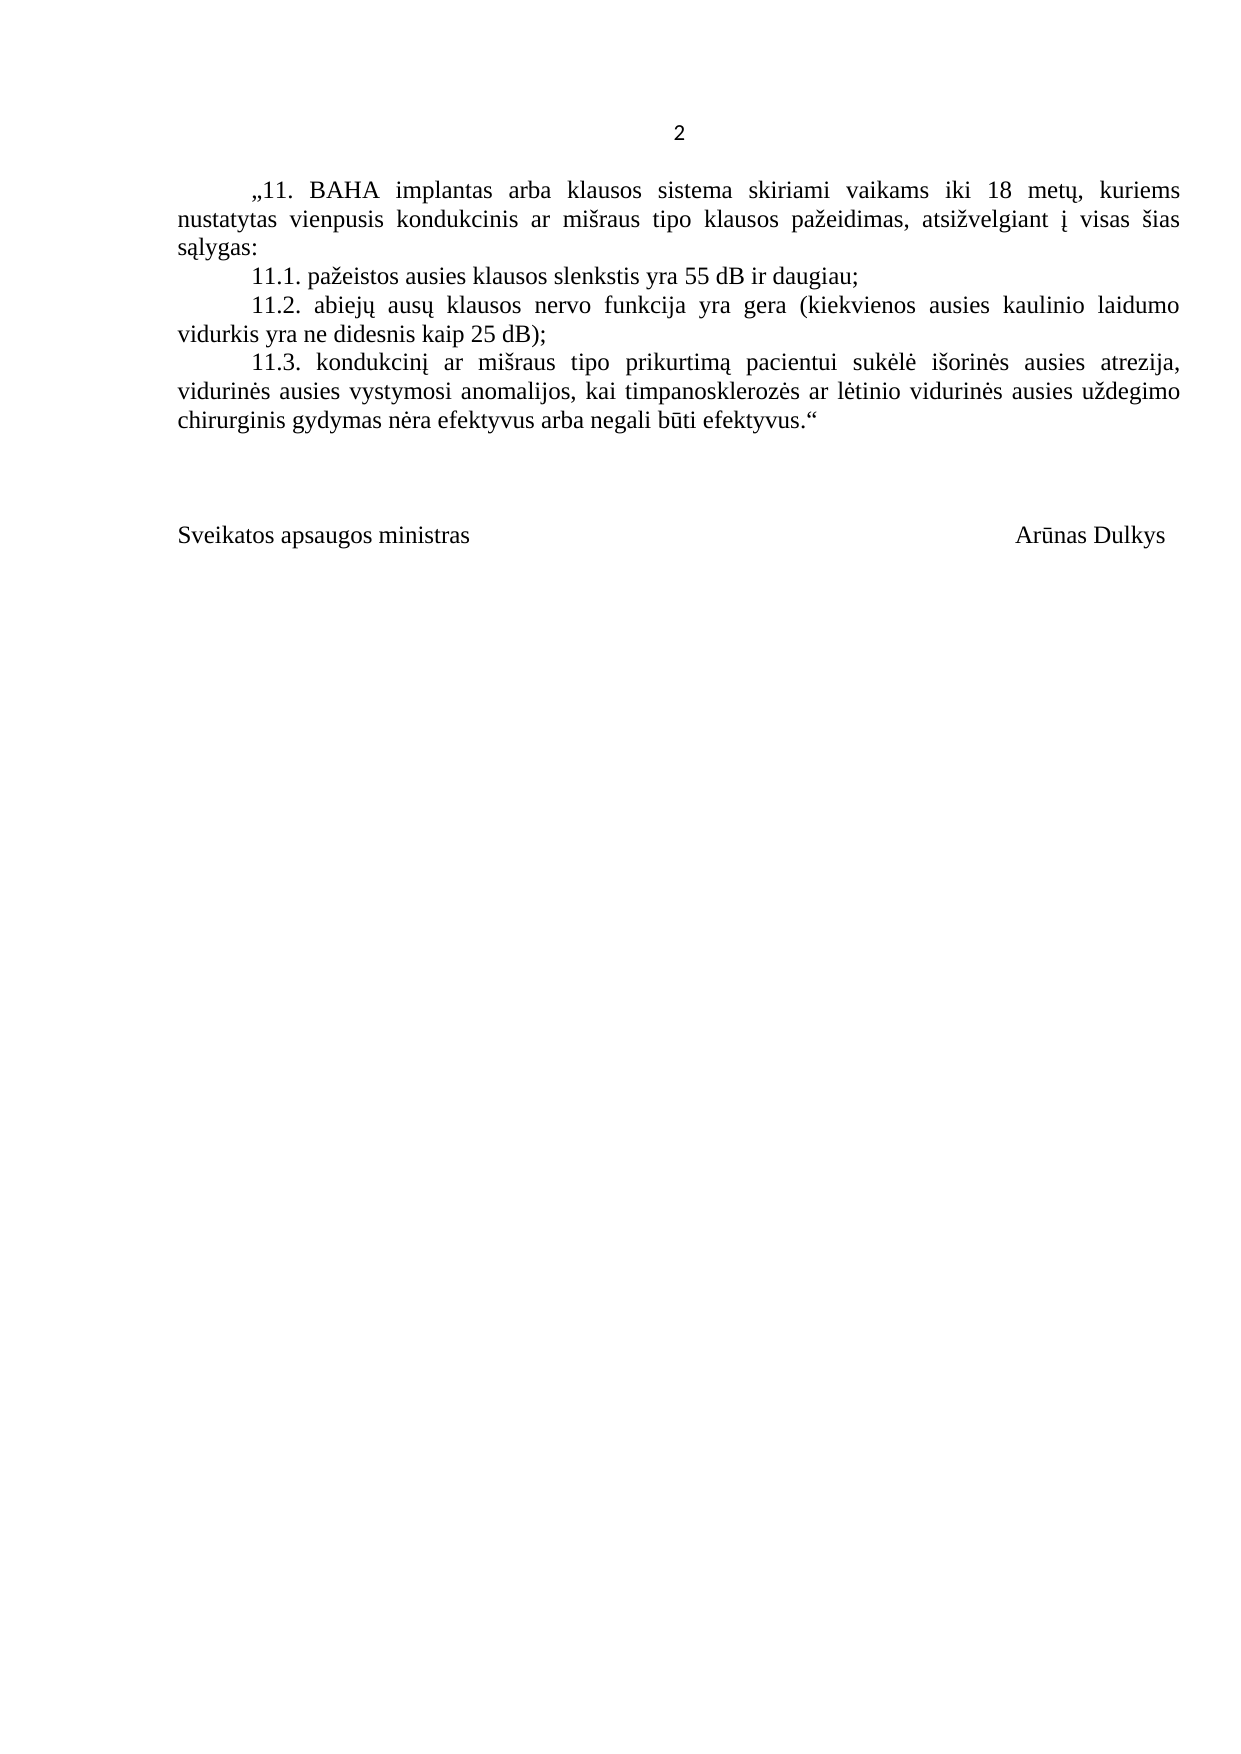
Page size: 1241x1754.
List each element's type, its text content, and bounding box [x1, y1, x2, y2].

text „11. BAHA implantas arba klausos sistema skiriami vaikams iki 18 metų, kuriems nustatytas vienpusis kondukcinis ar mišraus tipo klausos pažeidimas, atsižvelgiant į visas šias sąlygas: [177, 175, 1181, 261]
text 11.3. kondukcinį ar mišraus tipo prikurtimą pacientui sukėlė išorinės ausies atrezija, vidurinės ausies vystymosi anomalijos, kai timpanosklerozės ar lėtinio vidurinės ausies uždegimo chirurginis gydymas nėra efektyvus arba negali būti efektyvus.“ [177, 347, 1181, 434]
text 11.1. pažeistos ausies klausos slenkstis yra 55 dB ir daugiau; [251, 261, 1181, 290]
text Sveikatos apsaugos ministras Arūnas Dulkys [177, 520, 1181, 549]
text 11.2. abiejų ausų klausos nervo funkcija yra gera (kiekvienos ausies kaulinio laidumo vidurkis yra ne didesnis kaip 25 dB); [177, 290, 1181, 347]
